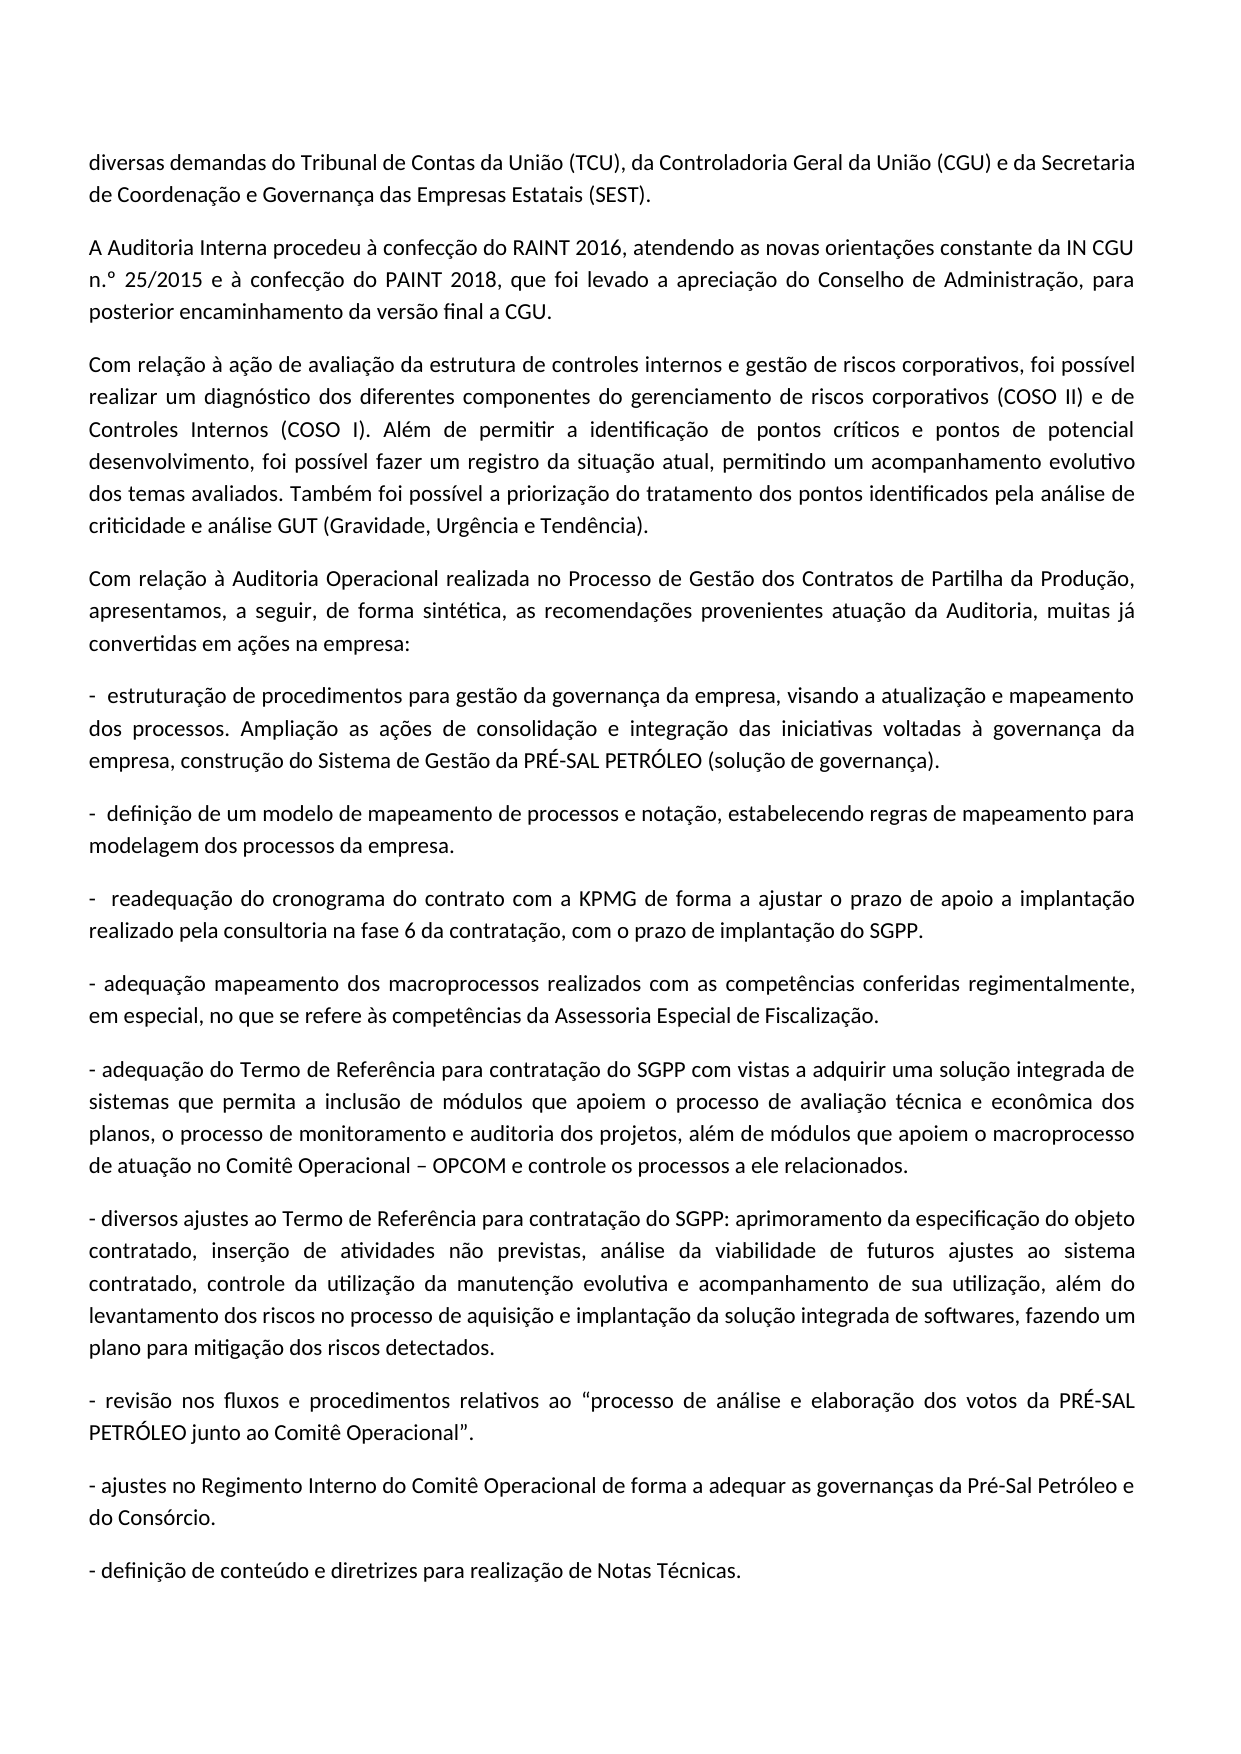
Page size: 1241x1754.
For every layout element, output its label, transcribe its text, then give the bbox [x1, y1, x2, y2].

text - readequação do cronograma do contrato com a KPMG de forma a ajustar o prazo de apoio a implantação realizado pela consultoria na fase 6 da contratação, com o prazo de implantação do SGPP. [89, 884, 1137, 944]
text - definição de conteúdo e diretrizes para realização de Notas Técnicas. [89, 1556, 1137, 1584]
text diversas demandas do Tribunal de Contas da União (TCU), da Controladoria Geral da União (CGU) e da Secretaria de Coordenação e Governança das Empresas Estatais (SEST). [89, 148, 1137, 208]
text - adequação do Termo de Referência para contratação do SGPP com vistas a adquirir uma solução integrada de sistemas que permita a inclusão de módulos que apoiem o processo de avaliação técnica e econômica dos planos, o processo de monitoramento e auditoria dos projetos, além de módulos que apoiem o macroprocesso de atuação no Comitê Operacional – OPCOM e controle os processos a ele relacionados. [89, 1055, 1137, 1179]
text Com relação à Auditoria Operacional realizada no Processo de Gestão dos Contratos de Partilha da Produção, apresentamos, a seguir, de forma sintética, as recomendações provenientes atuação da Auditoria, muitas já convertidas em ações na empresa: [89, 564, 1137, 657]
text - ajustes no Regimento Interno do Comitê Operacional de forma a adequar as governanças da Pré-Sal Petróleo e do Consórcio. [89, 1471, 1137, 1531]
text - diversos ajustes ao Termo de Referência para contratação do SGPP: aprimoramento da especificação do objeto contratado, inserção de atividades não previstas, análise da viabilidade de futuros ajustes ao sistema contratado, controle da utilização da manutenção evolutiva e acompanhamento de sua utilização, além do levantamento dos riscos no processo de aquisição e implantação da solução integrada de softwares, fazendo um plano para mitigação dos riscos detectados. [89, 1204, 1137, 1361]
text A Auditoria Interna procedeu à confecção do RAINT 2016, atendendo as novas orientações constante da IN CGU n.º 25/2015 e à confecção do PAINT 2018, que foi levado a apreciação do Conselho de Administração, para posterior encaminhamento da versão final a CGU. [89, 233, 1137, 325]
text - definição de um modelo de mapeamento de processos e notação, estabelecendo regras de mapeamento para modelagem dos processos da empresa. [89, 799, 1137, 859]
text - estruturação de procedimentos para gestão da governança da empresa, visando a atualização e mapeamento dos processos. Ampliação as ações de consolidação e integração das iniciativas voltadas à governança da empresa, construção do Sistema de Gestão da PRÉ-SAL PETRÓLEO (solução de governança). [89, 682, 1137, 774]
text Com relação à ação de avaliação da estrutura de controles internos e gestão de riscos corporativos, foi possível realizar um diagnóstico dos diferentes componentes do gerenciamento de riscos corporativos (COSO II) e de Controles Internos (COSO I). Além de permitir a identificação de pontos críticos e pontos de potencial desenvolvimento, foi possível fazer um registro da situação atual, permitindo um acompanhamento evolutivo dos temas avaliados. Também foi possível a priorização do tratamento dos pontos identificados pela análise de criticidade e análise GUT (Gravidade, Urgência e Tendência). [89, 350, 1137, 539]
text - revisão nos fluxos e procedimentos relativos ao “processo de análise e elaboração dos votos da PRÉ-SAL PETRÓLEO junto ao Comitê Operacional”. [89, 1386, 1137, 1446]
text - adequação mapeamento dos macroprocessos realizados com as competências conferidas regimentalmente, em especial, no que se refere às competências da Assessoria Especial de Fiscalização. [89, 969, 1137, 1030]
